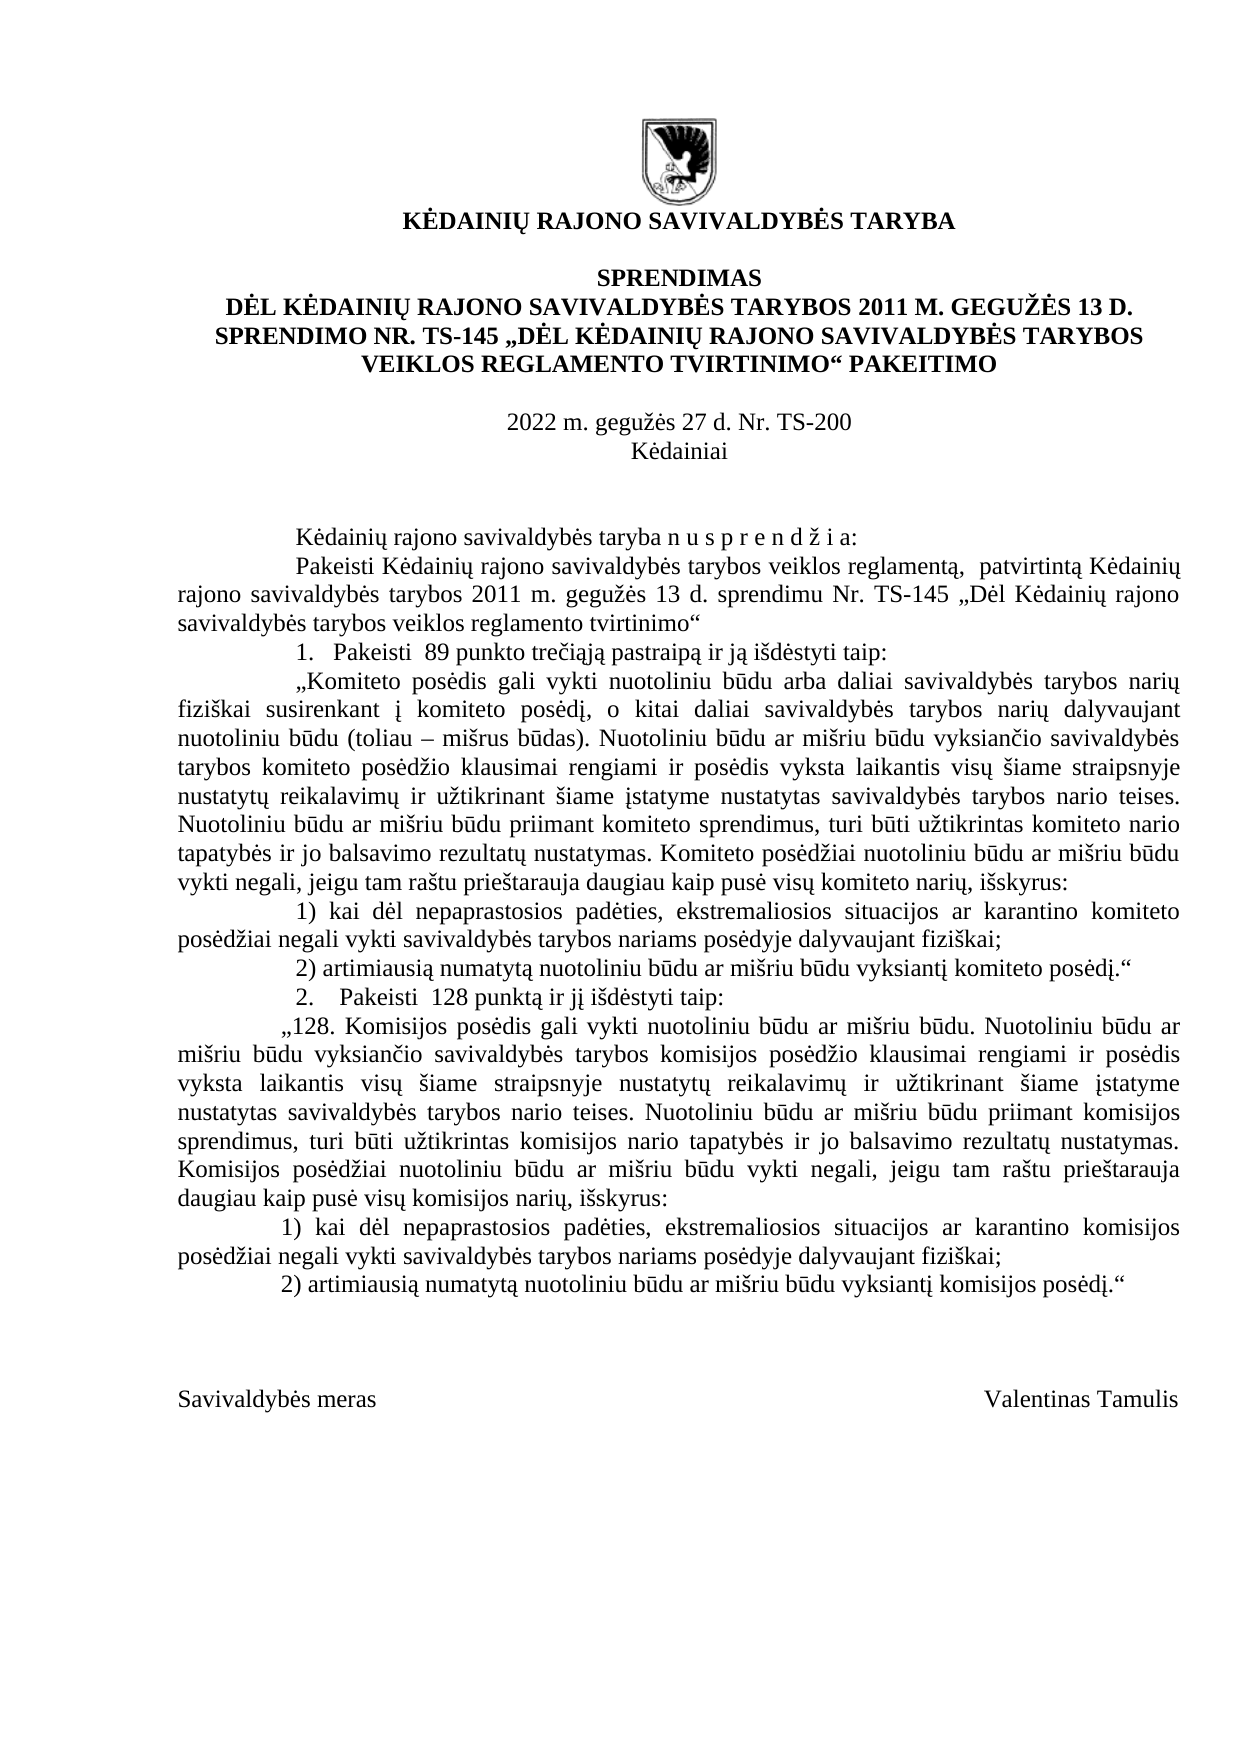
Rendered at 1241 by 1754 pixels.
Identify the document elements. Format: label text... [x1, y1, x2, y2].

text KĖDAINIŲ RAJONO SAVIVALDYBĖS TARYBA [177, 206, 1181, 234]
text Kėdainiai [177, 436, 1181, 464]
text 1) kai dėl nepaprastosios padėties, ekstremaliosios situacijos ar karantino komisijos posėdžiai negali vykti savivaldybės tarybos nariams posėdyje dalyvaujant fiziškai; [177, 1212, 1181, 1269]
text 2022 m. gegužės 27 d. Nr. TS-200 [177, 407, 1181, 436]
text SPRENDIMAS [177, 263, 1181, 292]
text Savivaldybės meras Valentinas Tamulis [177, 1384, 1181, 1413]
text „Komiteto posėdis gali vykti nuotoliniu būdu arba daliai savivaldybės tarybos narių fiziškai susirenkant į komiteto posėdį, o kitai daliai savivaldybės tarybos narių dalyvaujant nuotoliniu būdu (toliau – mišrus būdas). Nuotoliniu būdu ar mišriu būdu vyksiančio savivaldybės tarybos komiteto posėdžio klausimai rengiami ir posėdis vyksta laikantis visų šiame straipsnyje nustatytų reikalavimų ir užtikrinant šiame įstatyme nustatytas savivaldybės tarybos nario teises. Nuotoliniu būdu ar mišriu būdu priimant komiteto sprendimus, turi būti užtikrintas komiteto nario tapatybės ir jo balsavimo rezultatų nustatymas. Komiteto posėdžiai nuotoliniu būdu ar mišriu būdu vykti negali, jeigu tam raštu prieštarauja daugiau kaip pusė visų komiteto narių, išskyrus: [177, 666, 1181, 896]
text 2) artimiausią numatytą nuotoliniu būdu ar mišriu būdu vyksiantį komisijos posėdį.“ [177, 1269, 1181, 1298]
text 2) artimiausią numatytą nuotoliniu būdu ar mišriu būdu vyksiantį komiteto posėdį.“ [177, 953, 1181, 982]
text 1) kai dėl nepaprastosios padėties, ekstremaliosios situacijos ar karantino komiteto posėdžiai negali vykti savivaldybės tarybos nariams posėdyje dalyvaujant fiziškai; [177, 896, 1181, 953]
text Kėdainių rajono savivaldybės taryba n u s p r e n d ž i a: [177, 522, 1181, 551]
text Pakeisti Kėdainių rajono savivaldybės tarybos veiklos reglamentą, patvirtintą Kėdainių rajono savivaldybės tarybos 2011 m. gegužės 13 d. sprendimu Nr. TS-145 „Dėl Kėdainių rajono savivaldybės tarybos veiklos reglamento tvirtinimo“ [177, 551, 1181, 637]
text DĖL KĖDAINIŲ RAJONO SAVIVALDYBĖS TARYBOS 2011 m. gegužės 13 d. SPRENDIMO NR. TS-145 „DĖL KĖDAINIŲ RAJONO SAVIVALDYBĖS TARYBOS VEIKLOS REGLAMENTO TVIRTINIMO“ PAKEITIMO [177, 292, 1181, 378]
text 2. Pakeisti 128 punktą ir jį išdėstyti taip: [295, 982, 1181, 1011]
text 1. Pakeisti 89 punkto trečiąją pastraipą ir ją išdėstyti taip: [295, 637, 1181, 666]
text „128. Komisijos posėdis gali vykti nuotoliniu būdu ar mišriu būdu. Nuotoliniu būdu ar mišriu būdu vyksiančio savivaldybės tarybos komisijos posėdžio klausimai rengiami ir posėdis vyksta laikantis visų šiame straipsnyje nustatytų reikalavimų ir užtikrinant šiame įstatyme nustatytas savivaldybės tarybos nario teises. Nuotoliniu būdu ar mišriu būdu priimant komisijos sprendimus, turi būti užtikrintas komisijos nario tapatybės ir jo balsavimo rezultatų nustatymas. Komisijos posėdžiai nuotoliniu būdu ar mišriu būdu vykti negali, jeigu tam raštu prieštarauja daugiau kaip pusė visų komisijos narių, išskyrus: [177, 1011, 1181, 1212]
